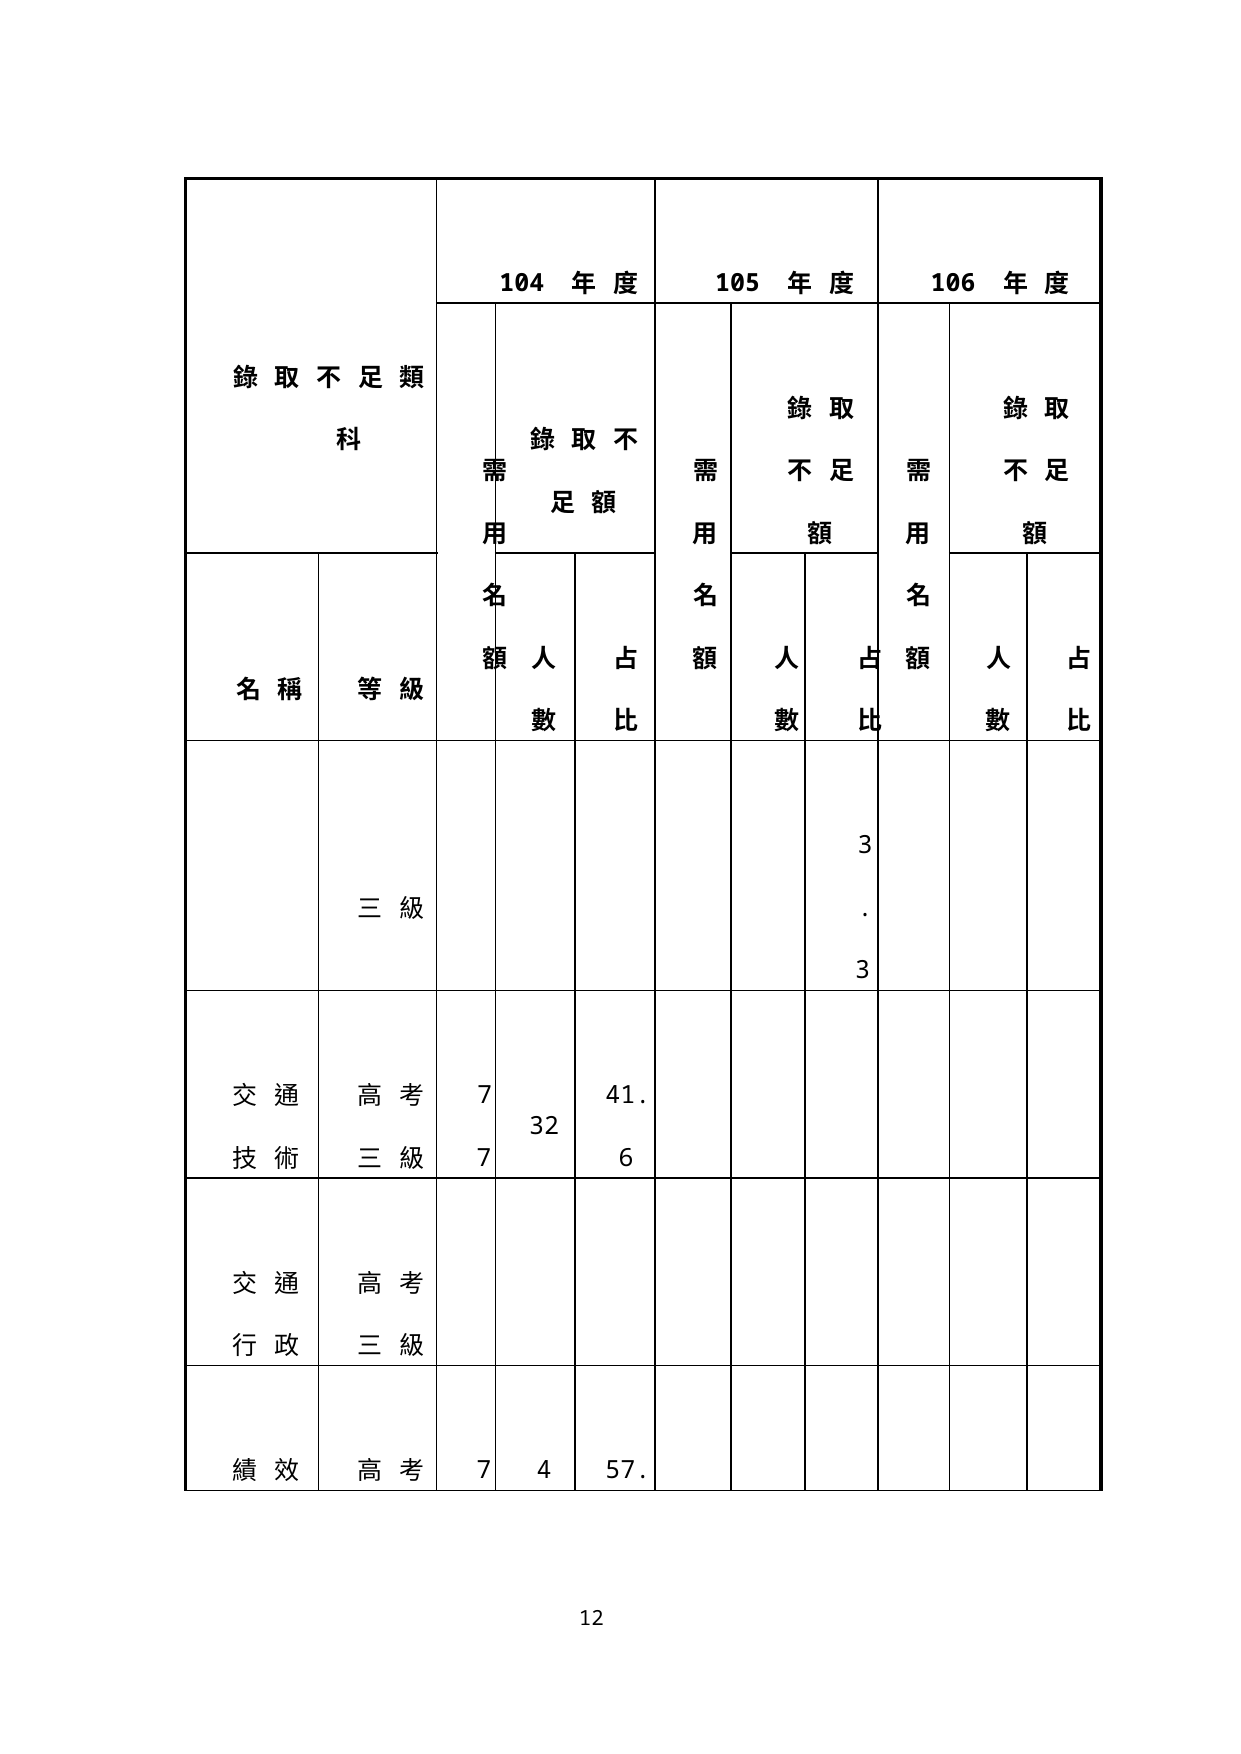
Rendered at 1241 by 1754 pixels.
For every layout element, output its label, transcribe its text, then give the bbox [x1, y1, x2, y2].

table_cell 名稱 [187, 554, 318, 740]
table_cell 錄取不足額 [950, 304, 1099, 552]
table_cell [437, 741, 495, 990]
table_cell [732, 1179, 804, 1365]
table_cell [950, 1179, 1026, 1365]
table_cell [576, 1179, 654, 1365]
table_cell 占比 [1028, 554, 1099, 740]
table_cell 錄取不足額 [732, 304, 877, 552]
table_cell 7 [437, 1366, 495, 1490]
table_cell 3.3 [806, 741, 877, 990]
table_cell [1028, 741, 1099, 990]
table_cell [576, 741, 654, 990]
table_cell 需用 名額 [656, 304, 730, 740]
table_cell 77 [437, 991, 495, 1177]
table_cell 高考 [319, 1366, 436, 1490]
table_cell 交通行政 [187, 1179, 318, 1365]
table_cell 需用 名額 [437, 304, 495, 740]
table_cell [879, 741, 949, 990]
table_cell 人數 [950, 554, 1026, 740]
table_cell 占比 [806, 554, 877, 740]
table_cell [950, 1366, 1026, 1490]
table_cell 等級 [319, 554, 436, 740]
table_cell [806, 991, 877, 1177]
table_cell 人數 [496, 554, 574, 740]
table_cell [732, 741, 804, 990]
table_cell [732, 1366, 804, 1490]
table_cell [656, 991, 730, 1177]
table_cell [806, 1366, 877, 1490]
table_cell [656, 741, 730, 990]
table_cell [656, 1179, 730, 1365]
table_cell 32 [496, 991, 574, 1177]
table_cell [806, 1179, 877, 1365]
table_cell [437, 1179, 495, 1365]
table_cell [1028, 991, 1099, 1177]
table_cell [879, 1179, 949, 1365]
table_cell [656, 1366, 730, 1490]
table_cell 三級 [319, 741, 436, 990]
table_cell [1028, 1366, 1099, 1490]
table_cell [879, 991, 949, 1177]
table_header 106年度 [879, 180, 1099, 302]
table_cell 占比 [576, 554, 654, 740]
table_cell 高考三級 [319, 1179, 436, 1365]
table_cell 交通技術 [187, 991, 318, 1177]
table_cell [950, 741, 1026, 990]
table_cell 高考三級 [319, 991, 436, 1177]
table_cell 57. [576, 1366, 654, 1490]
table_header 錄取不足類科 [187, 180, 436, 552]
table_cell [496, 1179, 574, 1365]
table_cell [187, 741, 318, 990]
table_cell 人數 [732, 554, 804, 740]
table_cell [732, 991, 804, 1177]
table_cell [1028, 1179, 1099, 1365]
table_cell 41.6 [576, 991, 654, 1177]
table_cell [496, 741, 574, 990]
table_cell 4 [496, 1366, 574, 1490]
table_cell [879, 1366, 949, 1490]
table_cell 需用 名額 [879, 304, 949, 740]
table_cell 績效 [187, 1366, 318, 1490]
table_cell 錄取不足額 [496, 304, 654, 552]
table_header 104年度 [437, 180, 654, 302]
table_cell [950, 991, 1026, 1177]
table_header 105年度 [656, 180, 877, 302]
